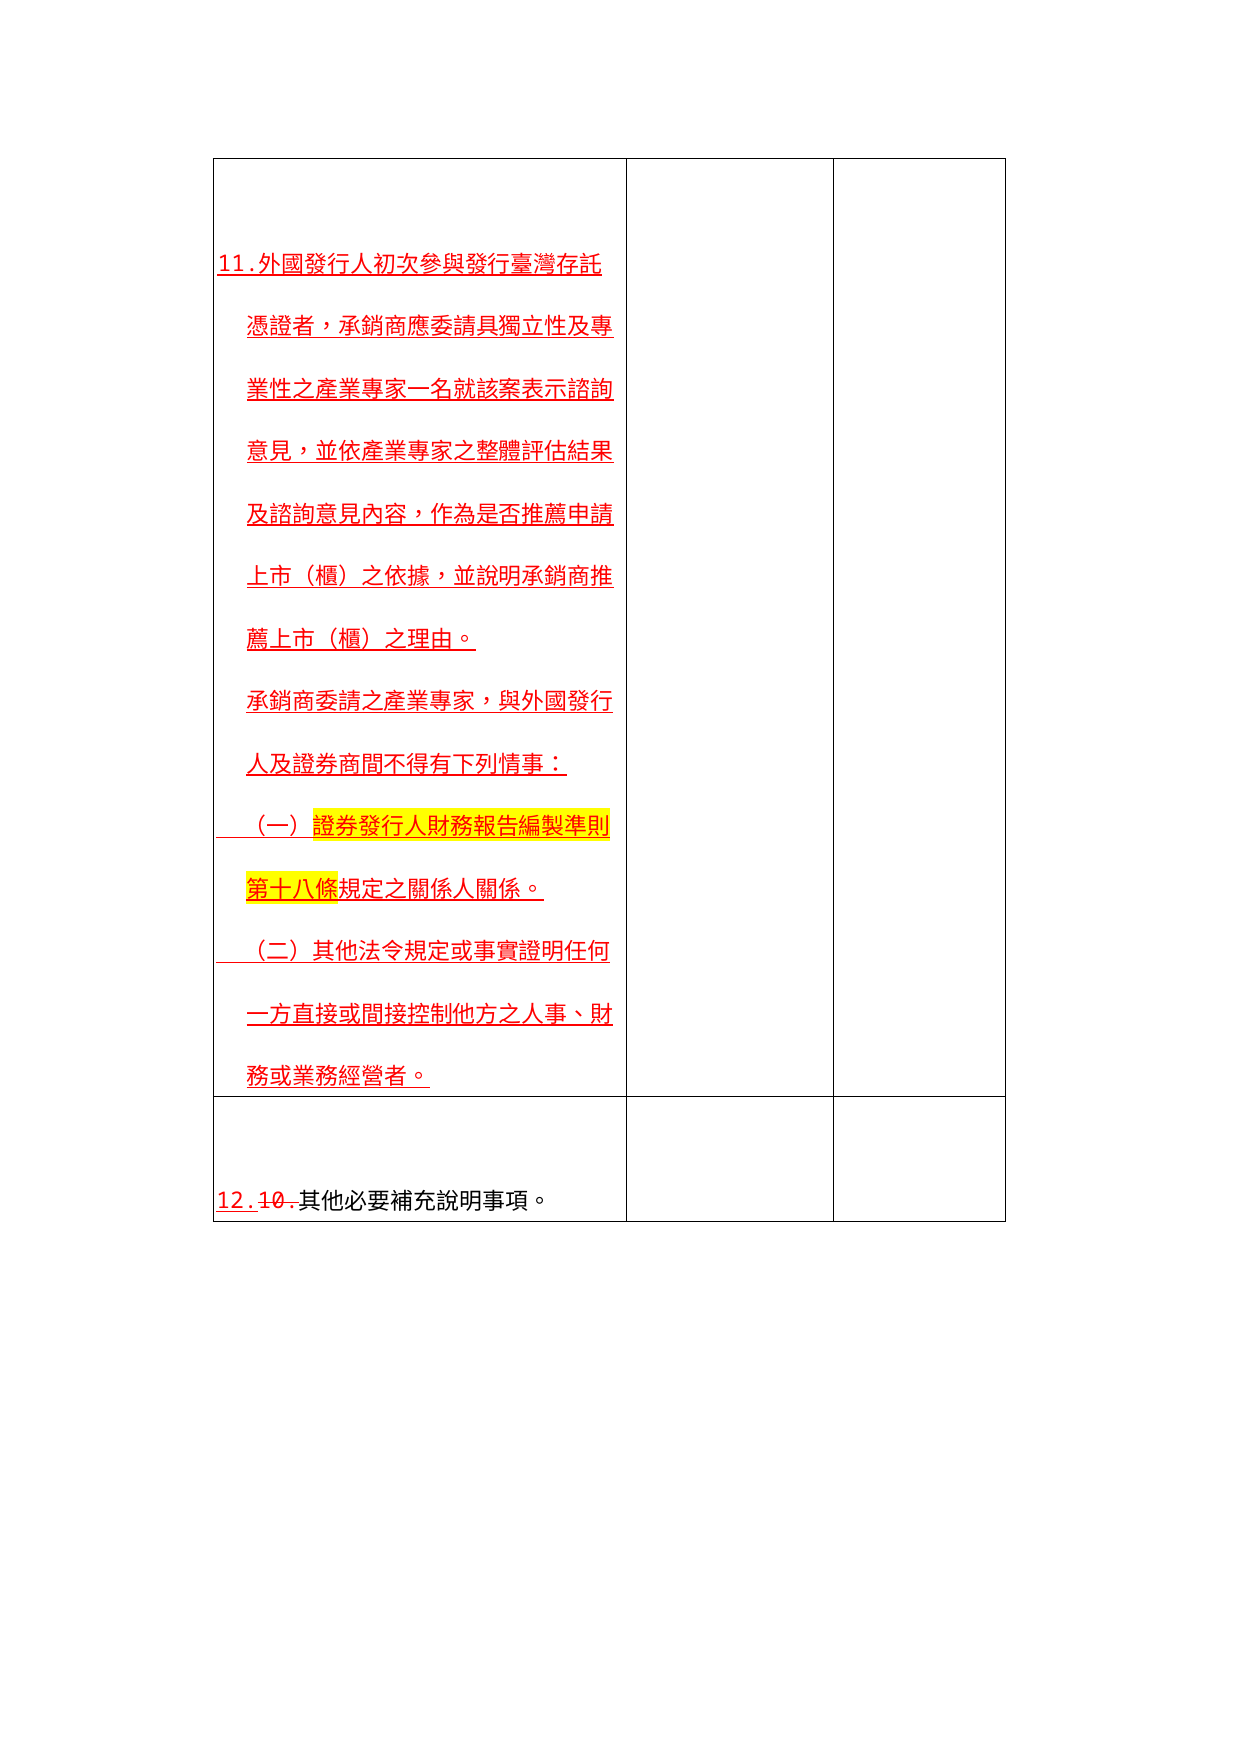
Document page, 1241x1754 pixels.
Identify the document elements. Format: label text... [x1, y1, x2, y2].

table_cell [627, 1097, 833, 1221]
table_cell [627, 159, 833, 1096]
table_cell 11.外國發行人初次參與發行臺灣存託憑證者，承銷商應委請具獨立性及專業性之產業專家一名就該案表示諮詢意見，並依產業專家之整體評估結果及諮詢意見內容，作為是否推薦申請上市（櫃）之依據，並說明承銷商推薦上市（櫃）之理由。 承銷商委請之產業專家，與外國發行人及證券商間不得有下列情事： （一）證券發行人財務報告編製準則第十八條規定之關係人關係。 （二）其他法令規定或事實證明任何一方直接或間接控制他方之人事、財務或業務經營者。 [214, 159, 626, 1096]
table_cell [834, 159, 1005, 1096]
table_cell 12.10.其他必要補充說明事項。 [214, 1097, 626, 1221]
table_cell [834, 1097, 1005, 1221]
